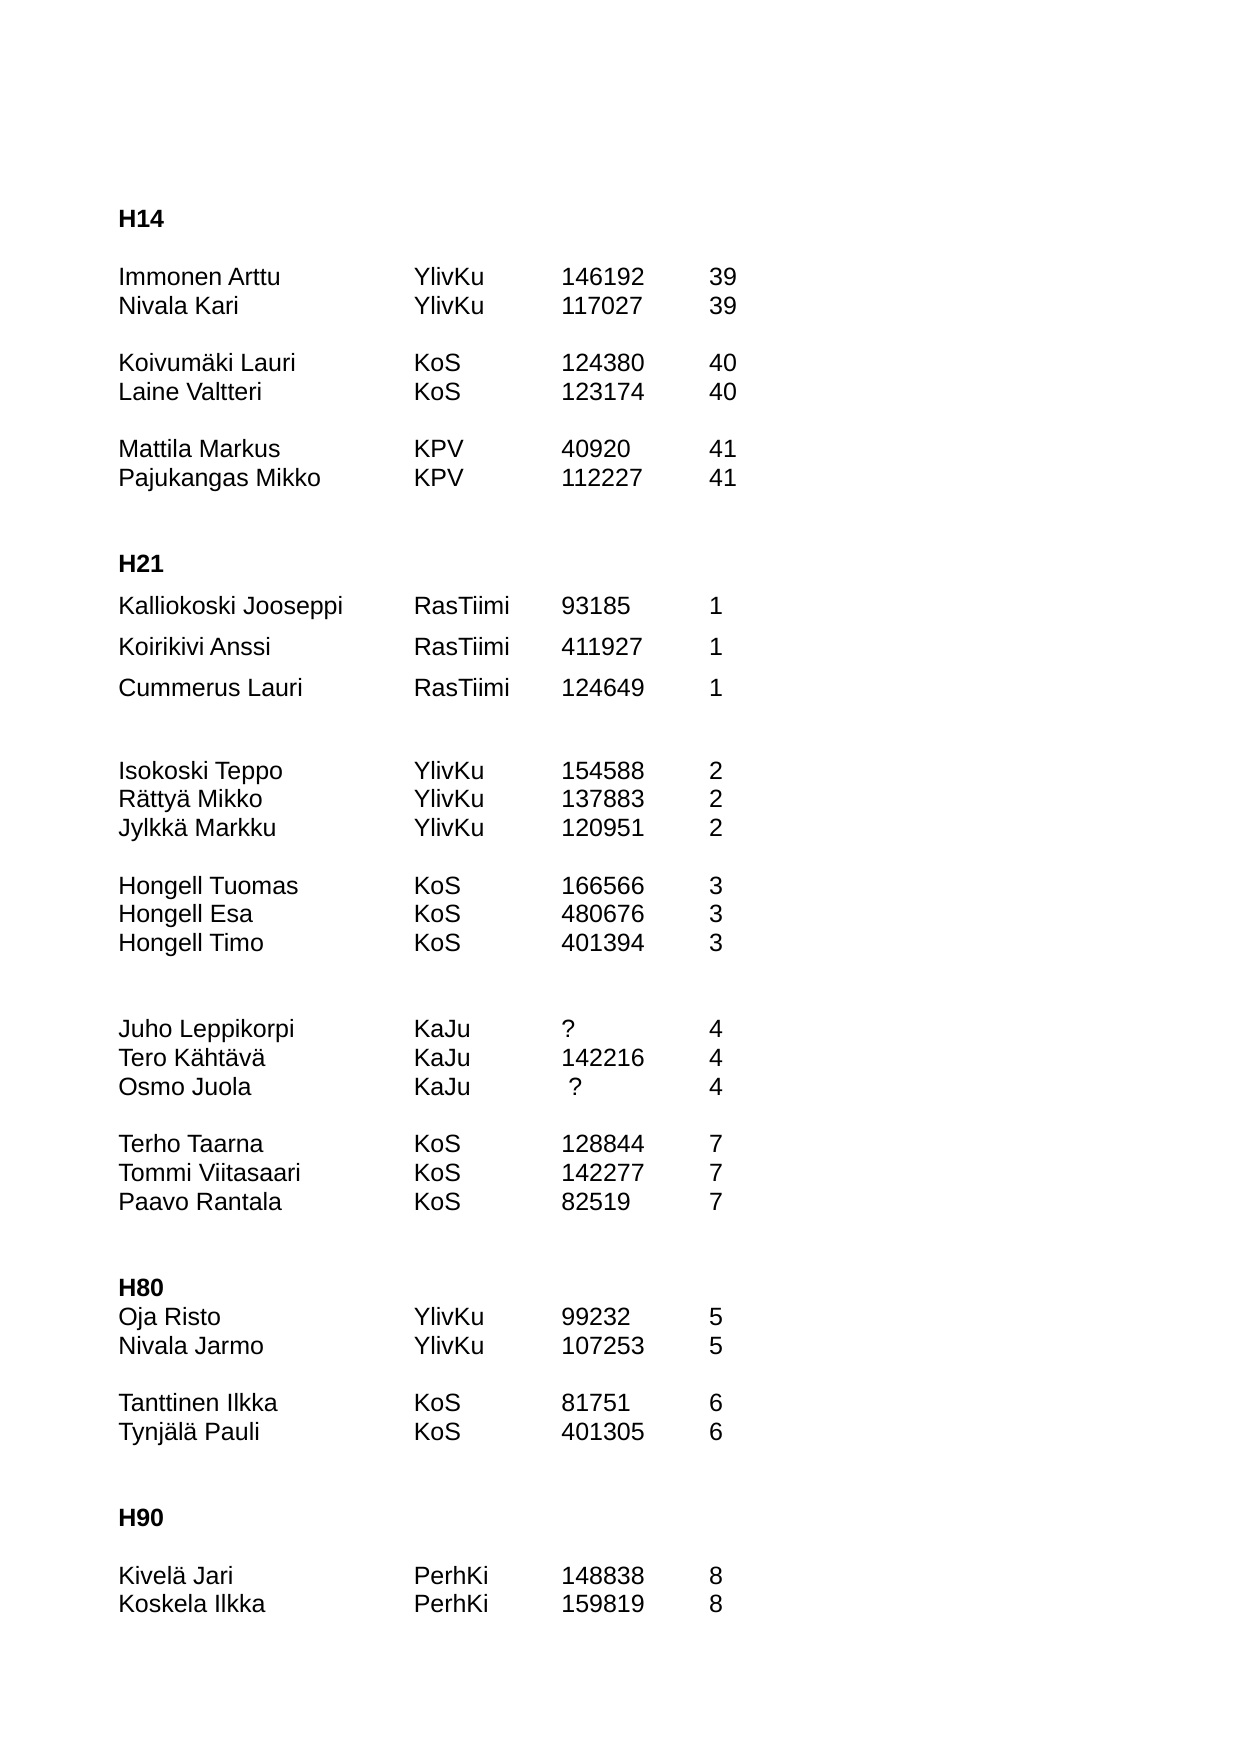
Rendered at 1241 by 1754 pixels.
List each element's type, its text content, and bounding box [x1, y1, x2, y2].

text Kivelä Jari PerhKi 148838 8 Koskela Ilkka PerhKi 159819 8 [118, 1561, 1122, 1618]
text H80 [118, 1273, 1122, 1302]
text H14 [118, 204, 1122, 233]
text Koirikivi Anssi RasTiimi 411927 1 [118, 632, 1122, 661]
text Koivumäki Lauri KoS 124380 40 Laine Valtteri KoS 123174 40 [118, 348, 1122, 406]
text Oja Risto YlivKu 99232 5 Nivala Jarmo YlivKu 107253 5 [118, 1302, 1122, 1359]
text Isokoski Teppo YlivKu 154588 2 [118, 756, 1122, 784]
text Tanttinen Ilkka KoS 81751 6 Tynjälä Pauli KoS 401305 6 [118, 1359, 1122, 1503]
text Immonen Arttu YlivKu 146192 39 Nivala Kari YlivKu 117027 39 [118, 262, 1122, 319]
text H21 [118, 549, 1122, 578]
text Juho Leppikorpi KaJu ? 4 [118, 1014, 1122, 1043]
text Cummerus Lauri RasTiimi 124649 1 [118, 673, 1122, 702]
text Kalliokoski Jooseppi RasTiimi 93185 1 [118, 591, 1122, 619]
text Terho Taarna KoS 128844 7 Tommi Viitasaari KoS 142277 7 Paavo Rantala KoS 82519 7 [118, 1129, 1122, 1216]
text Mattila Markus KPV 40920 41 Pajukangas Mikko KPV 112227 41 [118, 434, 1122, 492]
text Tero Kähtävä KaJu 142216 4 [118, 1043, 1122, 1072]
text Hongell Tuomas KoS 166566 3 Hongell Esa KoS 480676 3 Hongell Timo KoS 401394 3 [118, 871, 1122, 957]
text Rättyä Mikko YlivKu 137883 2 Jylkkä Markku YlivKu 120951 2 [118, 784, 1122, 842]
text H90 [118, 1503, 1122, 1532]
text Osmo Juola KaJu ? 4 [118, 1072, 1122, 1101]
